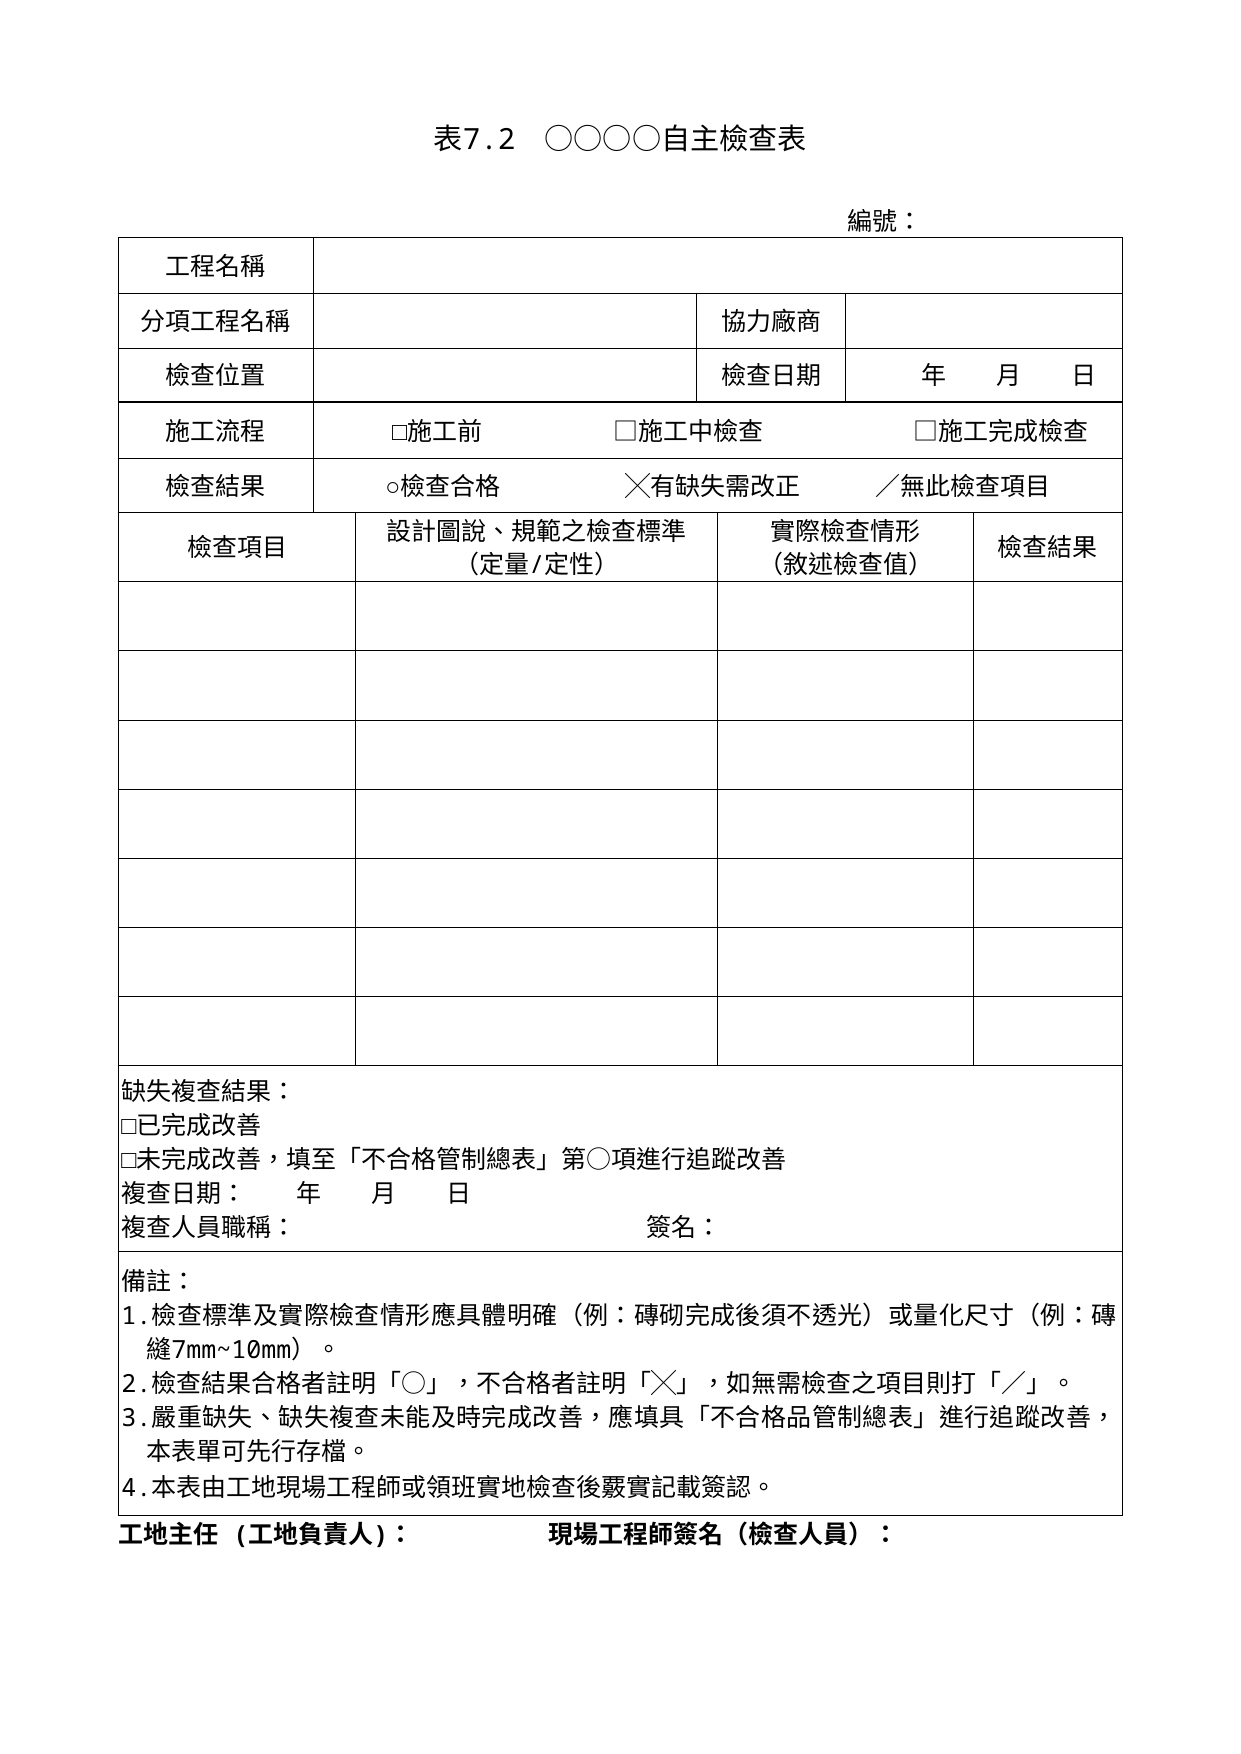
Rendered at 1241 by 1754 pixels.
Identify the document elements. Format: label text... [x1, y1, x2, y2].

table_cell [356, 859, 717, 927]
table_cell [974, 928, 1122, 996]
table_cell [314, 349, 696, 401]
table_cell 協力廠商 [697, 294, 845, 347]
table_cell [718, 582, 973, 650]
table_cell 檢查項目 [119, 513, 355, 581]
table_cell [718, 859, 973, 927]
table_cell ○檢查合格 ╳有缺失需改正 ／無此檢查項目 [314, 459, 1122, 512]
table_cell [356, 651, 717, 719]
table_cell [974, 582, 1122, 650]
table_cell 實際檢查情形 （敘述檢查值） [718, 513, 973, 581]
table_cell [356, 721, 717, 789]
table_cell 年 月 日 [846, 349, 1122, 401]
table_cell [356, 790, 717, 858]
table_cell 備註： 1.檢查標準及實際檢查情形應具體明確（例：磚砌完成後須不透光）或量化尺寸（例：磚縫7mm~10mm）。 2.檢查結果合格者註明「○」，不合格者註明「╳」，如無需檢查之項目則打「／」。 3.嚴重缺失、缺失複查未能及時完成改善，應填具「不合格品管制總表」進行追蹤改善，本表單可先行存檔。 4.本表由工地現場工程師或領班實地檢查後覈實記載簽認。 [119, 1252, 1122, 1515]
table_cell 檢查位置 [119, 349, 313, 401]
table_cell [314, 294, 696, 347]
table_cell [718, 651, 973, 719]
table_cell [356, 997, 717, 1065]
table_cell [119, 651, 355, 719]
table_cell [119, 721, 355, 789]
table_cell [119, 859, 355, 927]
table_cell [974, 859, 1122, 927]
table_cell 檢查日期 [697, 349, 845, 401]
table_cell [974, 721, 1122, 789]
table_cell [974, 651, 1122, 719]
table_cell [119, 928, 355, 996]
text 表7.2 ○○○○自主檢查表 [118, 118, 1122, 158]
table_cell 檢查結果 [974, 513, 1122, 581]
table_cell [356, 928, 717, 996]
table_cell [119, 997, 355, 1065]
table_header [314, 238, 1122, 293]
table_cell □施工前 □施工中檢查 □施工完成檢查 [314, 403, 1122, 458]
table_cell 施工流程 [119, 403, 313, 458]
table_cell [974, 997, 1122, 1065]
table_cell [718, 790, 973, 858]
table_cell [718, 997, 973, 1065]
table_cell [718, 928, 973, 996]
text 編號： [847, 203, 1122, 237]
text 工地主任 (工地負責人)： 現場工程師簽名（檢查人員）： [118, 1516, 1122, 1550]
table_cell [119, 582, 355, 650]
table_cell [119, 790, 355, 858]
table_cell [718, 721, 973, 789]
table_cell [974, 790, 1122, 858]
table_header 工程名稱 [119, 238, 313, 293]
table_cell [846, 294, 1122, 347]
table_cell 設計圖說、規範之檢查標準 （定量/定性） [356, 513, 717, 581]
table_cell 分項工程名稱 [119, 294, 313, 347]
table_cell [356, 582, 717, 650]
table_cell 缺失複查結果： □已完成改善 □未完成改善，填至「不合格管制總表」第○項進行追蹤改善 複查日期： 年 月 日 複查人員職稱： 簽名： [119, 1066, 1122, 1251]
table_cell 檢查結果 [119, 459, 313, 512]
